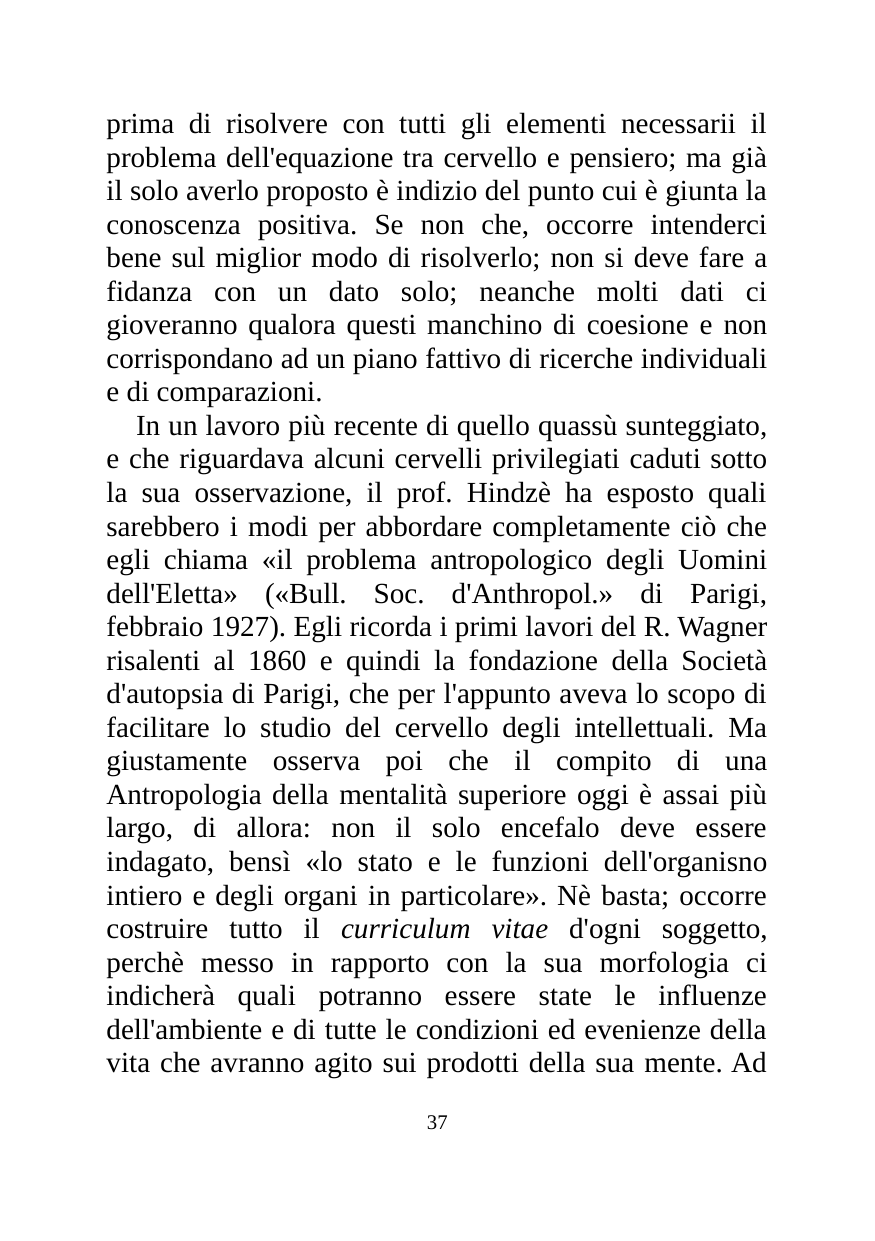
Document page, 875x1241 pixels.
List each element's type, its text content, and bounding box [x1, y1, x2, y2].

text prima di risolvere con tutti gli elementi necessarii il problema dell'equazione tra cervello e pensiero; ma già il solo averlo proposto è indizio del punto cui è giunta la conoscenza positiva. Se non che, occorre intenderci bene sul miglior modo di risolverlo; non si deve fare a fidanza con un dato solo; neanche molti dati ci gioveranno qualora questi manchino di coesione e non corrispondano ad un piano fattivo di ricerche individuali e di comparazioni. [106, 106, 768, 408]
text In un lavoro più recente di quello quassù sunteggiato, e che riguardava alcuni cervelli privilegiati caduti sotto la sua osservazione, il prof. Hindzè ha esposto quali sarebbero i modi per abbordare completamente ciò che egli chiama «il problema antropologico degli Uomini dell'Eletta» («Bull. Soc. d'Anthropol.» di Parigi, febbraio 1927). Egli ricorda i primi lavori del R. Wagner risalenti al 1860 e quindi la fondazione della Società d'autopsia di Parigi, che per l'appunto aveva lo scopo di facilitare lo studio del cervello degli intellettuali. Ma giustamente osserva poi che il compito di una Antropologia della mentalità superiore oggi è assai più largo, di allora: non il solo encefalo deve essere indagato, bensì «lo stato e le funzioni dell'organisno intiero e degli organi in particolare». Nè basta; occorre costruire tutto il curriculum vitae d'ogni soggetto, perchè messo in rapporto con la sua morfologia ci indicherà quali potranno essere state le influenze dell'ambiente e di tutte le condizioni ed evenienze della vita che avranno agito sui prodotti della sua mente. Ad [106, 408, 768, 1079]
